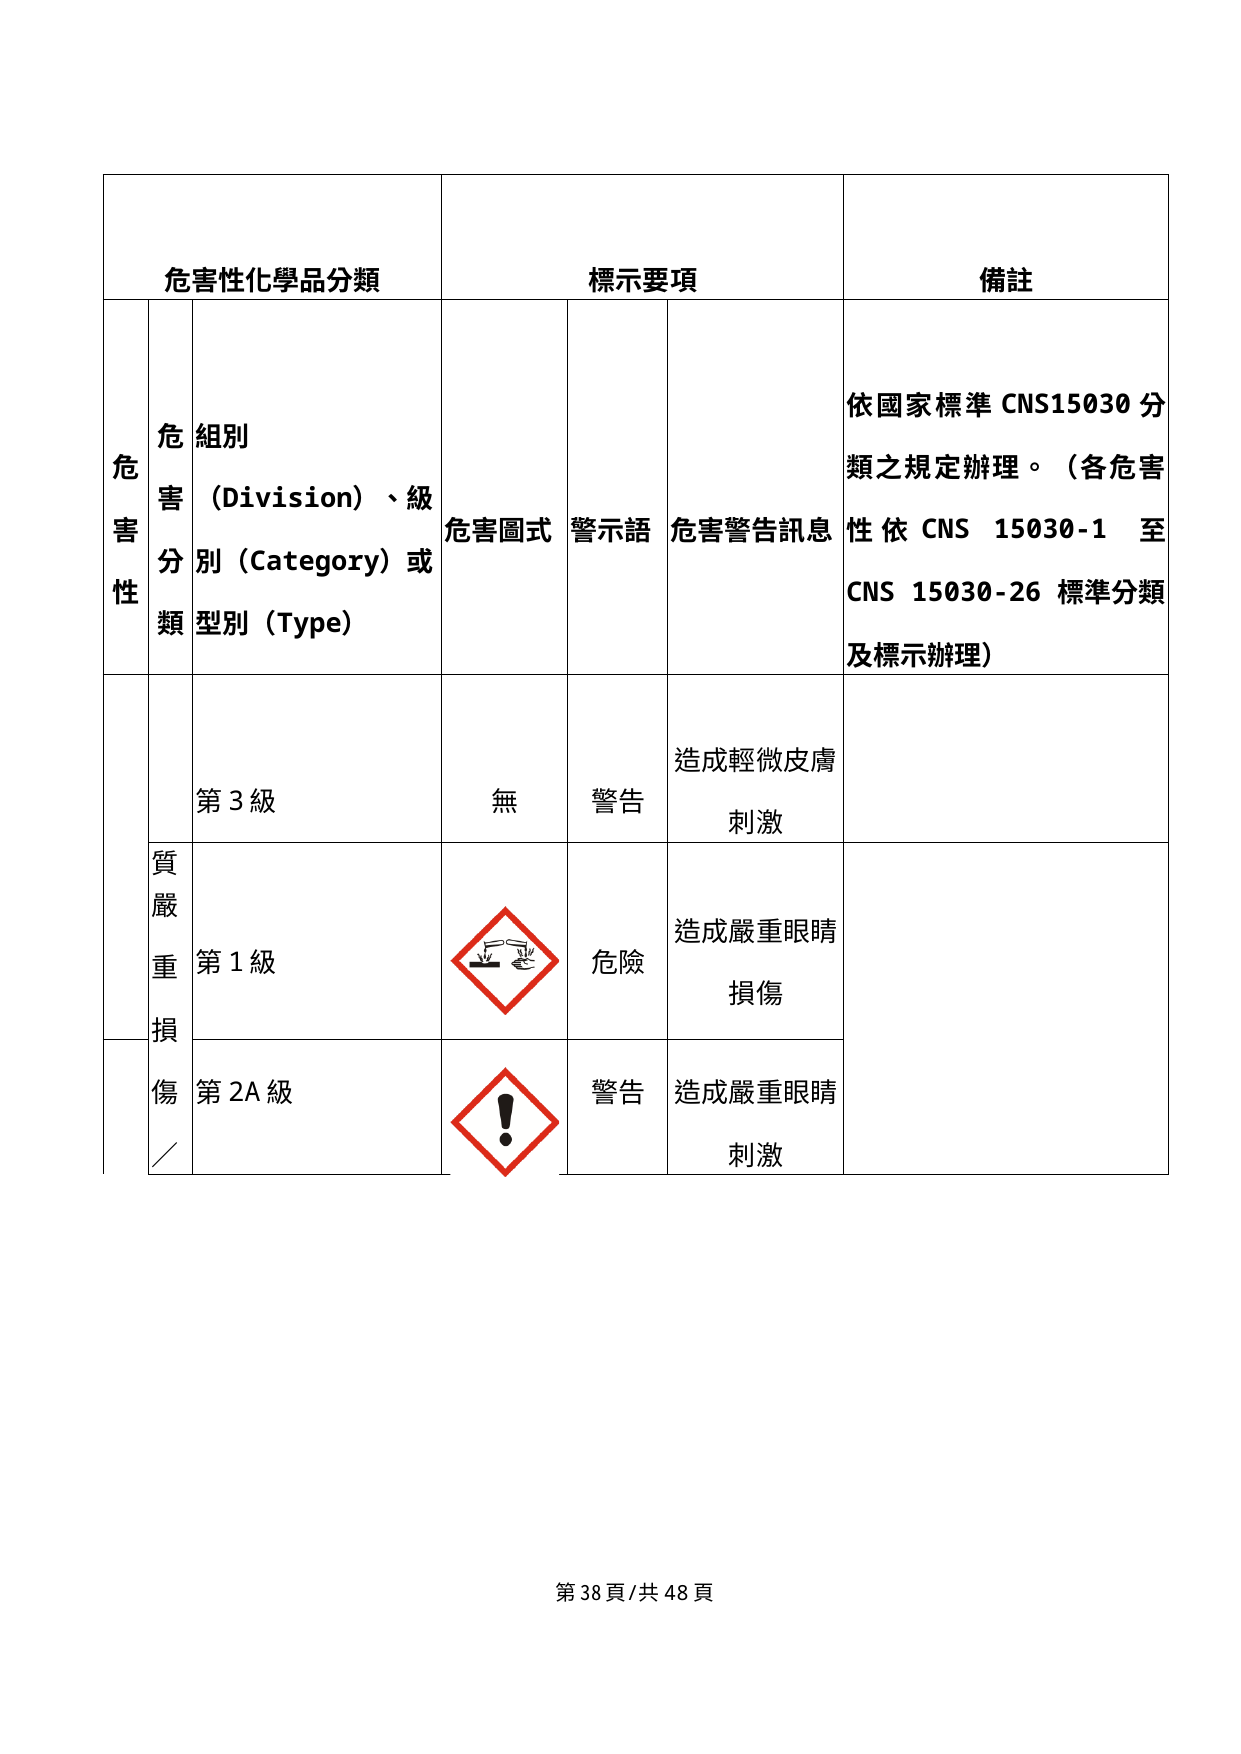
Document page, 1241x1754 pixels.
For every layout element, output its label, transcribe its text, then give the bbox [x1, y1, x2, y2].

table_cell 造成嚴重眼睛刺激 [668, 1040, 843, 1174]
table_header 備註 [844, 175, 1168, 299]
table_cell 危害性 [104, 300, 148, 674]
table_header 危害性化學品分類 [104, 175, 441, 299]
table_cell [104, 1040, 148, 1174]
table_cell [442, 1040, 567, 1174]
table_cell [104, 842, 148, 1039]
table_cell 第3級 [193, 675, 441, 842]
table_cell 警告 [568, 1040, 667, 1174]
table_cell 造成嚴重眼睛損傷 [668, 843, 843, 1039]
table_cell [104, 675, 148, 842]
table_cell [844, 675, 1168, 842]
table_cell [442, 843, 567, 1039]
table_cell 危害分類 [149, 300, 192, 674]
table_cell 腐蝕／刺激皮膚物質 [149, 675, 192, 842]
table_cell 危險 [568, 843, 667, 1039]
table_cell 危害圖式 [442, 300, 567, 674]
table_cell 造成輕微皮膚刺激 [668, 675, 843, 842]
table_cell 依國家標準CNS15030分類之規定辦理。（各危害性依CNS 15030-1 至CNS 15030-26 標準分類及標示辦理） [844, 300, 1168, 674]
table_cell 第2A級 [193, 1040, 441, 1174]
table_cell 嚴重損傷／刺激眼睛物質 [149, 843, 192, 1174]
table_header 標示要項 [442, 175, 843, 299]
table_cell 危害警告訊息 [668, 300, 843, 674]
table_cell 組別（Division）、級別（Category）或型別（Type） [193, 300, 441, 674]
table_cell 第1級 [193, 843, 441, 1039]
table_cell 警示語 [568, 300, 667, 674]
table_cell 警告 [568, 675, 667, 842]
table_cell 無 [442, 675, 567, 842]
table_cell [844, 843, 1168, 1174]
